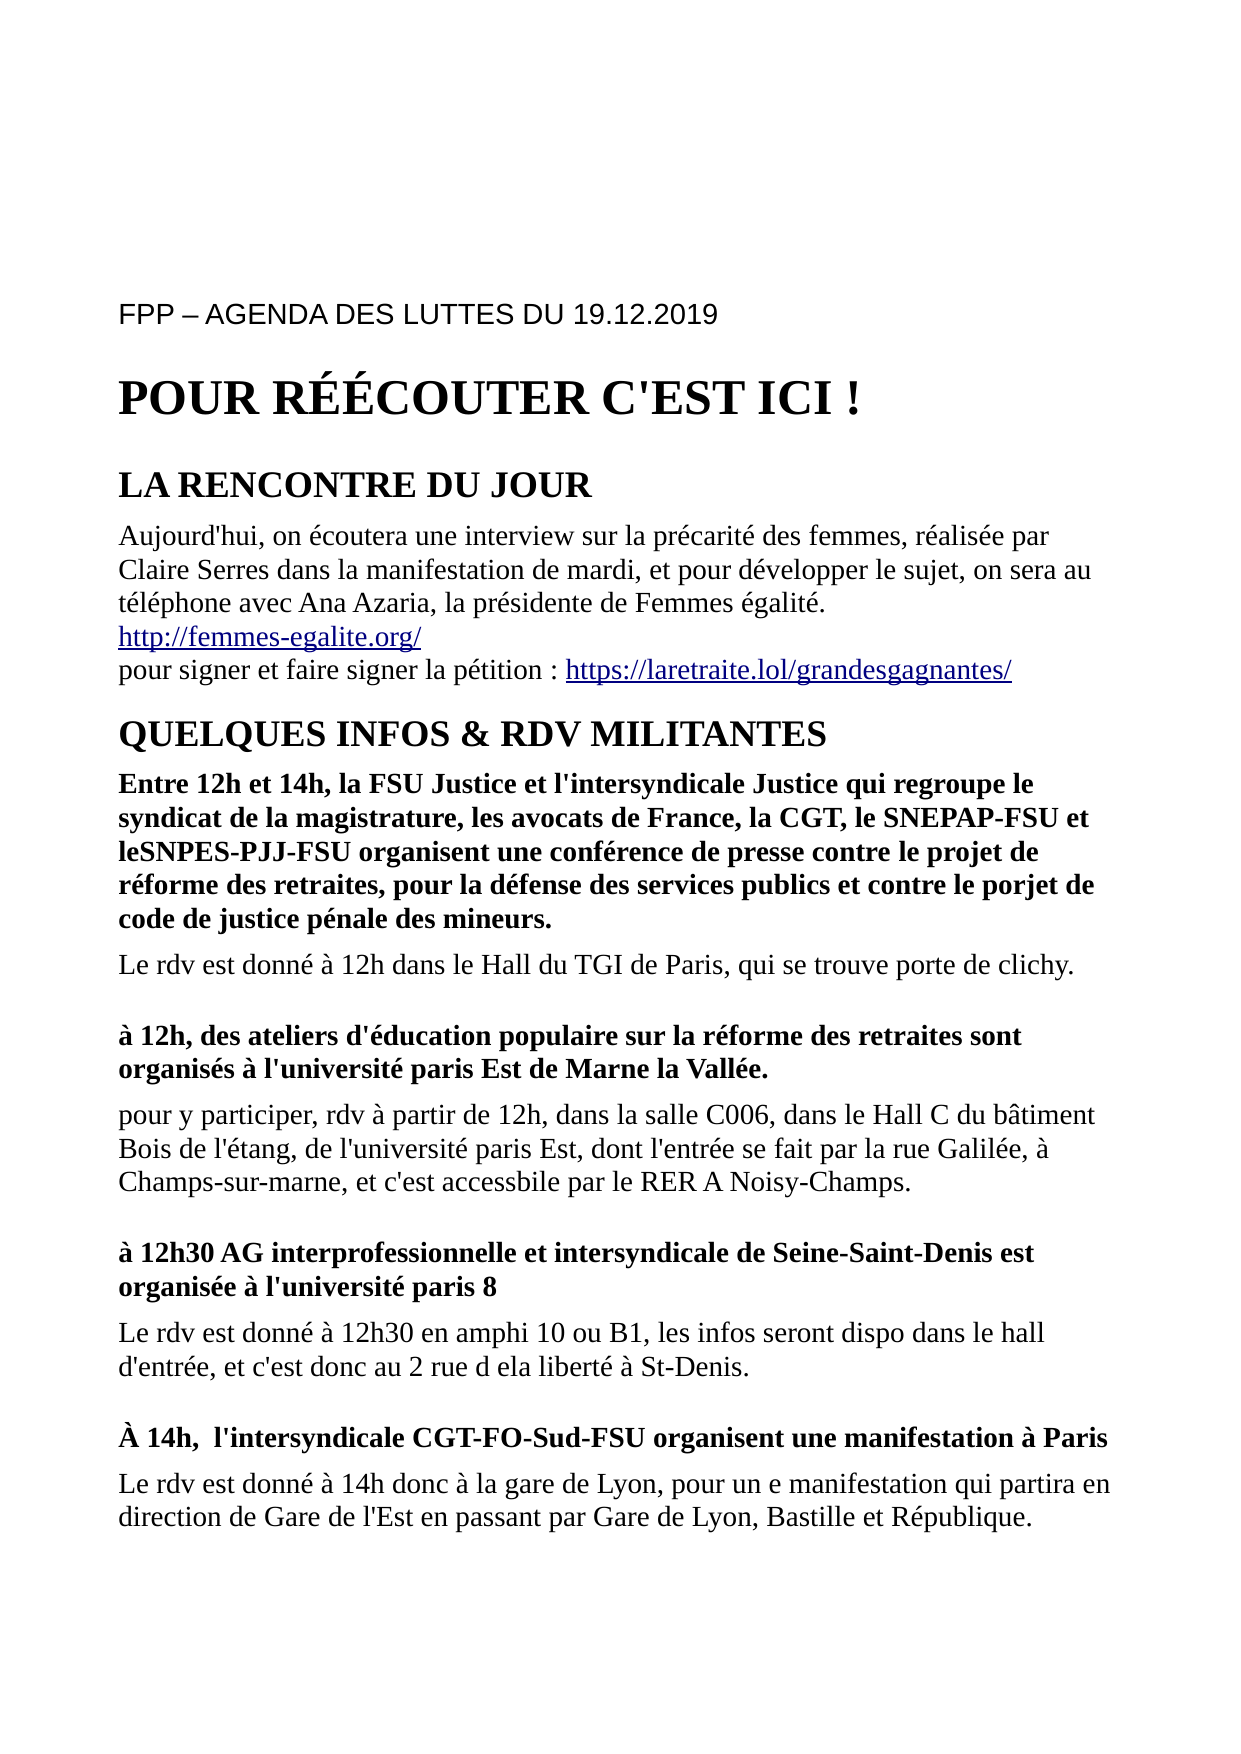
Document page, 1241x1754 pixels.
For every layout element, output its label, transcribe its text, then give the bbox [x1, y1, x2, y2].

text Le rdv est donné à 14h donc à la gare de Lyon, pour un e manifestation qui partira en direction de Gare de l'Est en passant par Gare de Lyon, Bastille et République. [118, 1466, 1122, 1533]
subtitle à 12h, des ateliers d'éducation populaire sur la réforme des retraites sont organisés à l'université paris Est de Marne la Vallée. [118, 1018, 1122, 1085]
text Aujourd'hui, on écoutera une interview sur la précarité des femmes, réalisée par Claire Serres dans la manifestation de mardi, et pour développer le sujet, on sera au téléphone avec Ana Azaria, la présidente de Femmes égalité. [118, 518, 1122, 619]
subtitle Ma [411, 143, 1122, 177]
subtitle à 12h30 AG interprofessionnelle et intersyndicale de Seine-Saint-Denis est organisée à l'université paris 8 [118, 1236, 1122, 1303]
text http://femmes-egalite.org/ [118, 619, 1122, 652]
subtitle À 14h, l'intersyndicale CGT-FO-Sud-FSU organisent une manifestation à Paris [118, 1420, 1122, 1453]
subtitle POUR RÉÉCOUTER C'EST ICI ! [118, 368, 1122, 425]
text pour y participer, rdv à partir de 12h, dans la salle C006, dans le Hall C du bâtiment Bois de l'étang, de l'université paris Est, dont l'entrée se fait par la rue Galilée, à Champs-sur-marne, et c'est accessbile par le RER A Noisy-Champs. [118, 1097, 1122, 1198]
subtitle QUELQUES INFOS & RDV MILITANTES [118, 711, 1122, 754]
text Entre 12h et 14h, la FSU Justice et l'intersyndicale Justice qui regroupe le syndicat de la magistrature, les avocats de France, la CGT, le SNEPAP-FSU et leSNPES-PJJ-FSU organisent une conférence de presse contre le projet de réforme des retraites, pour la défense des services publics et contre le porjet de code de justice pénale des mineurs. [118, 767, 1122, 934]
text Le rdv est donné à 12h dans le Hall du TGI de Paris, qui se trouve porte de clichy. [118, 947, 1122, 980]
text pour signer et faire signer la pétition : https://laretraite.lol/grandesgagnantes/ [118, 652, 1122, 686]
subtitle FPP – AGENDA DES LUTTES DU 19.12.2019 [118, 297, 1122, 330]
text Le rdv est donné à 12h30 en amphi 10 ou B1, les infos seront dispo dans le hall d'entrée, et c'est donc au 2 rue d ela liberté à St-Denis. [118, 1315, 1122, 1382]
subtitle LA RENCONTRE DU JOUR [118, 463, 1122, 506]
